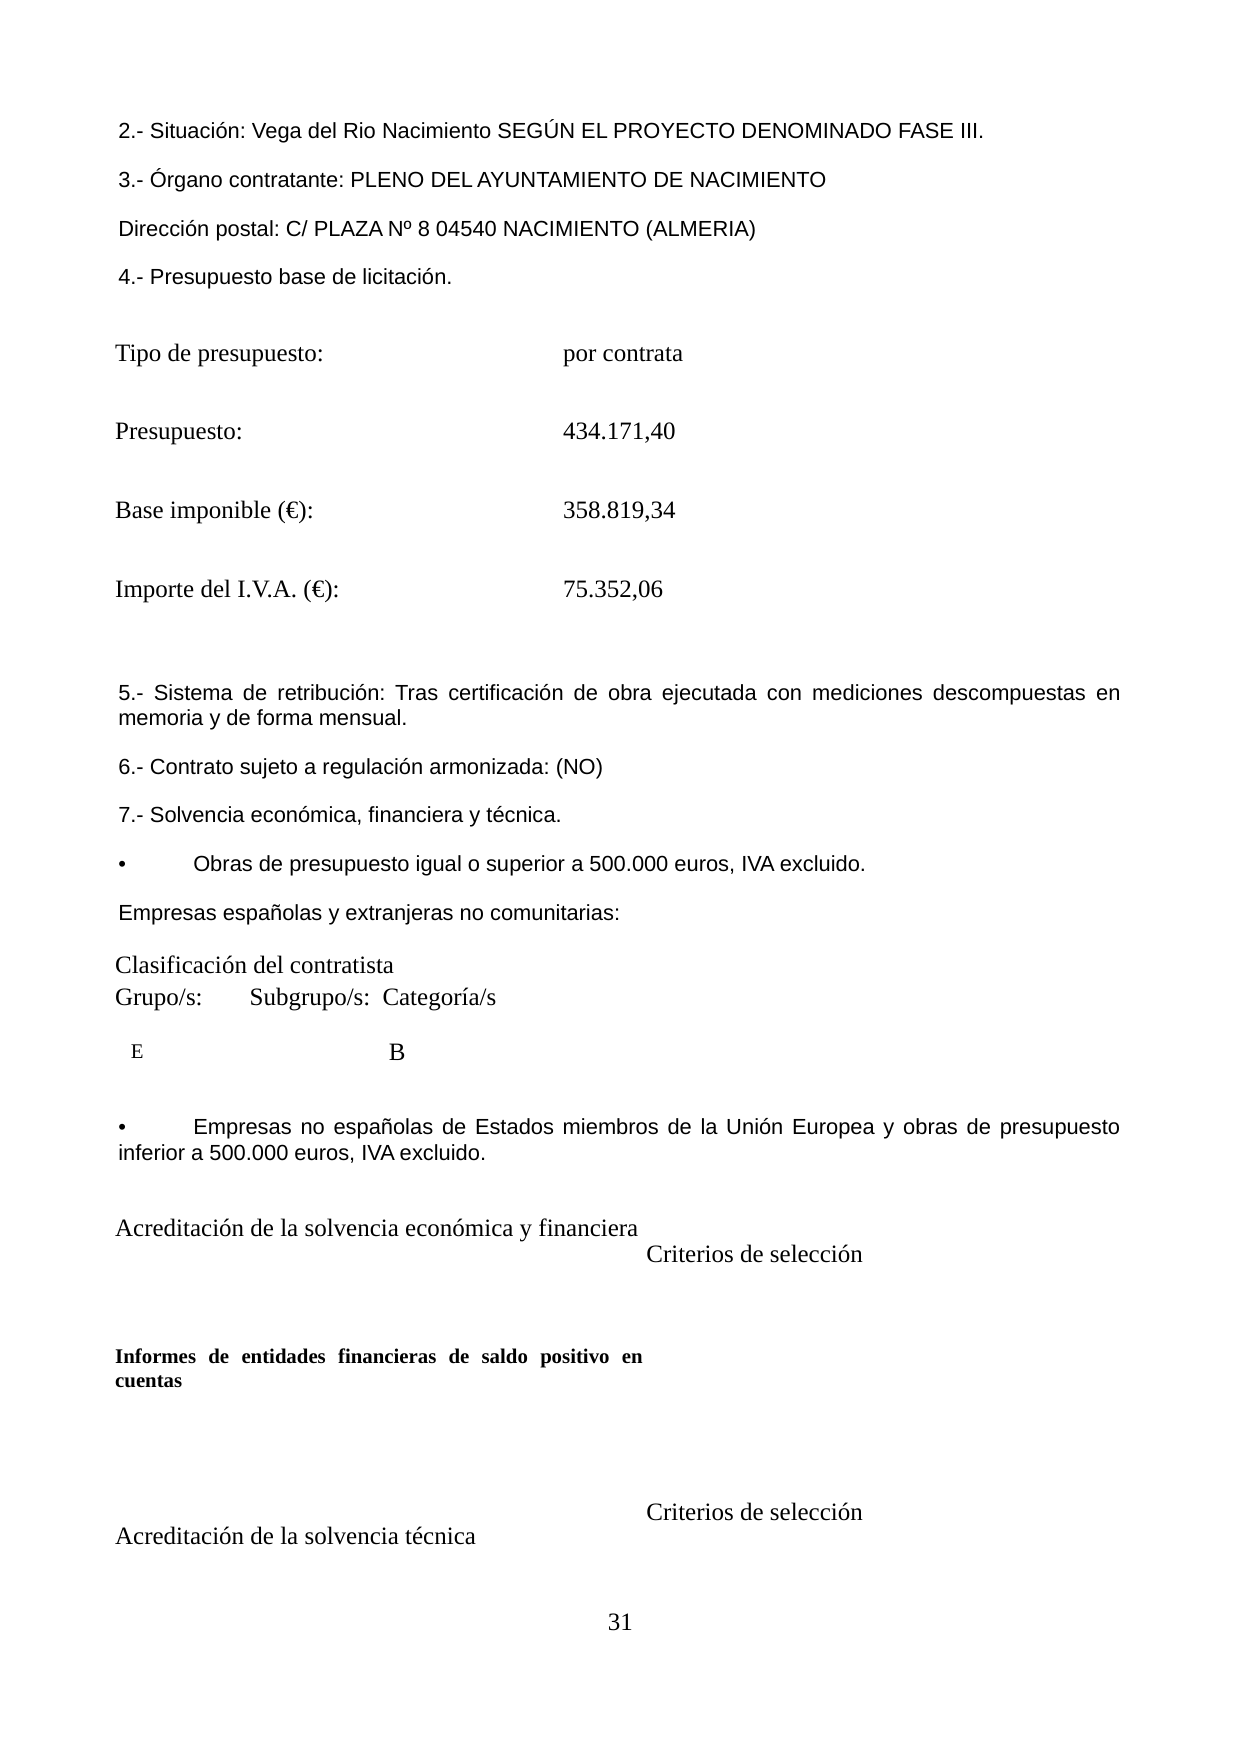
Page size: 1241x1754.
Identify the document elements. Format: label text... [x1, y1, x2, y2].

table_cell 358.819,34 [561, 470, 857, 549]
table_cell 434.171,40 [561, 391, 857, 470]
text 7.- Solvencia económica, financiera y técnica. [118, 802, 1122, 828]
text 2.- Situación: Vega del Rio Nacimiento SEGÚN EL PROYECTO DENOMINADO FASE III. [118, 118, 1122, 143]
table_cell [248, 1012, 381, 1091]
table_cell [114, 1417, 645, 1496]
text • Empresas no españolas de Estados miembros de la Unión Europea y obras de presupuesto inferior a 500.000 euros, IVA excluido. [118, 1114, 1122, 1165]
table_cell Categoría/s [381, 980, 515, 1012]
text Empresas españolas y extranjeras no comunitarias: [118, 900, 1122, 925]
table_cell Base imponible (€): [114, 470, 561, 549]
table_cell Presupuesto: [114, 391, 561, 470]
table_cell Importe del I.V.A. (€): [114, 549, 561, 628]
table_cell Subgrupo/s: [248, 980, 381, 1012]
table_cell Grupo/s: [114, 980, 248, 1012]
text 4.- Presupuesto base de licitación. [118, 264, 1122, 289]
text 3.- Órgano contratante: PLENO DEL AYUNTAMIENTO DE NACIMIENTO [118, 167, 1122, 192]
text 5.- Sistema de retribución: Tras certificación de obra ejecutada con mediciones descompuestas en memoria y de forma mensual. [118, 680, 1122, 730]
table_cell Informes de entidades financieras de saldo positivo en cuentas [114, 1319, 645, 1417]
text Dirección postal: C/ PLAZA Nº 8 04540 NACIMIENTO (ALMERIA) [118, 215, 1122, 241]
table_header por contrata [561, 313, 857, 391]
table_header Acreditación de la solvencia económica y financiera [114, 1188, 645, 1319]
table_cell 75.352,06 [561, 549, 857, 628]
table_cell Criterios de selección [645, 1496, 869, 1575]
text 6.- Contrato sujeto a regulación armonizada: (NO) [118, 754, 1122, 779]
table_header Clasificación del contratista [114, 948, 515, 980]
table_cell [645, 1417, 869, 1496]
table_header Criterios de selección [645, 1188, 869, 1319]
table_cell B [381, 1012, 515, 1091]
table_cell E [114, 1012, 248, 1091]
table_cell Acreditación de la solvencia técnica [114, 1496, 645, 1575]
table_cell [645, 1319, 869, 1417]
text • Obras de presupuesto igual o superior a 500.000 euros, IVA excluido. [118, 851, 1122, 876]
table_header Tipo de presupuesto: [114, 313, 561, 391]
